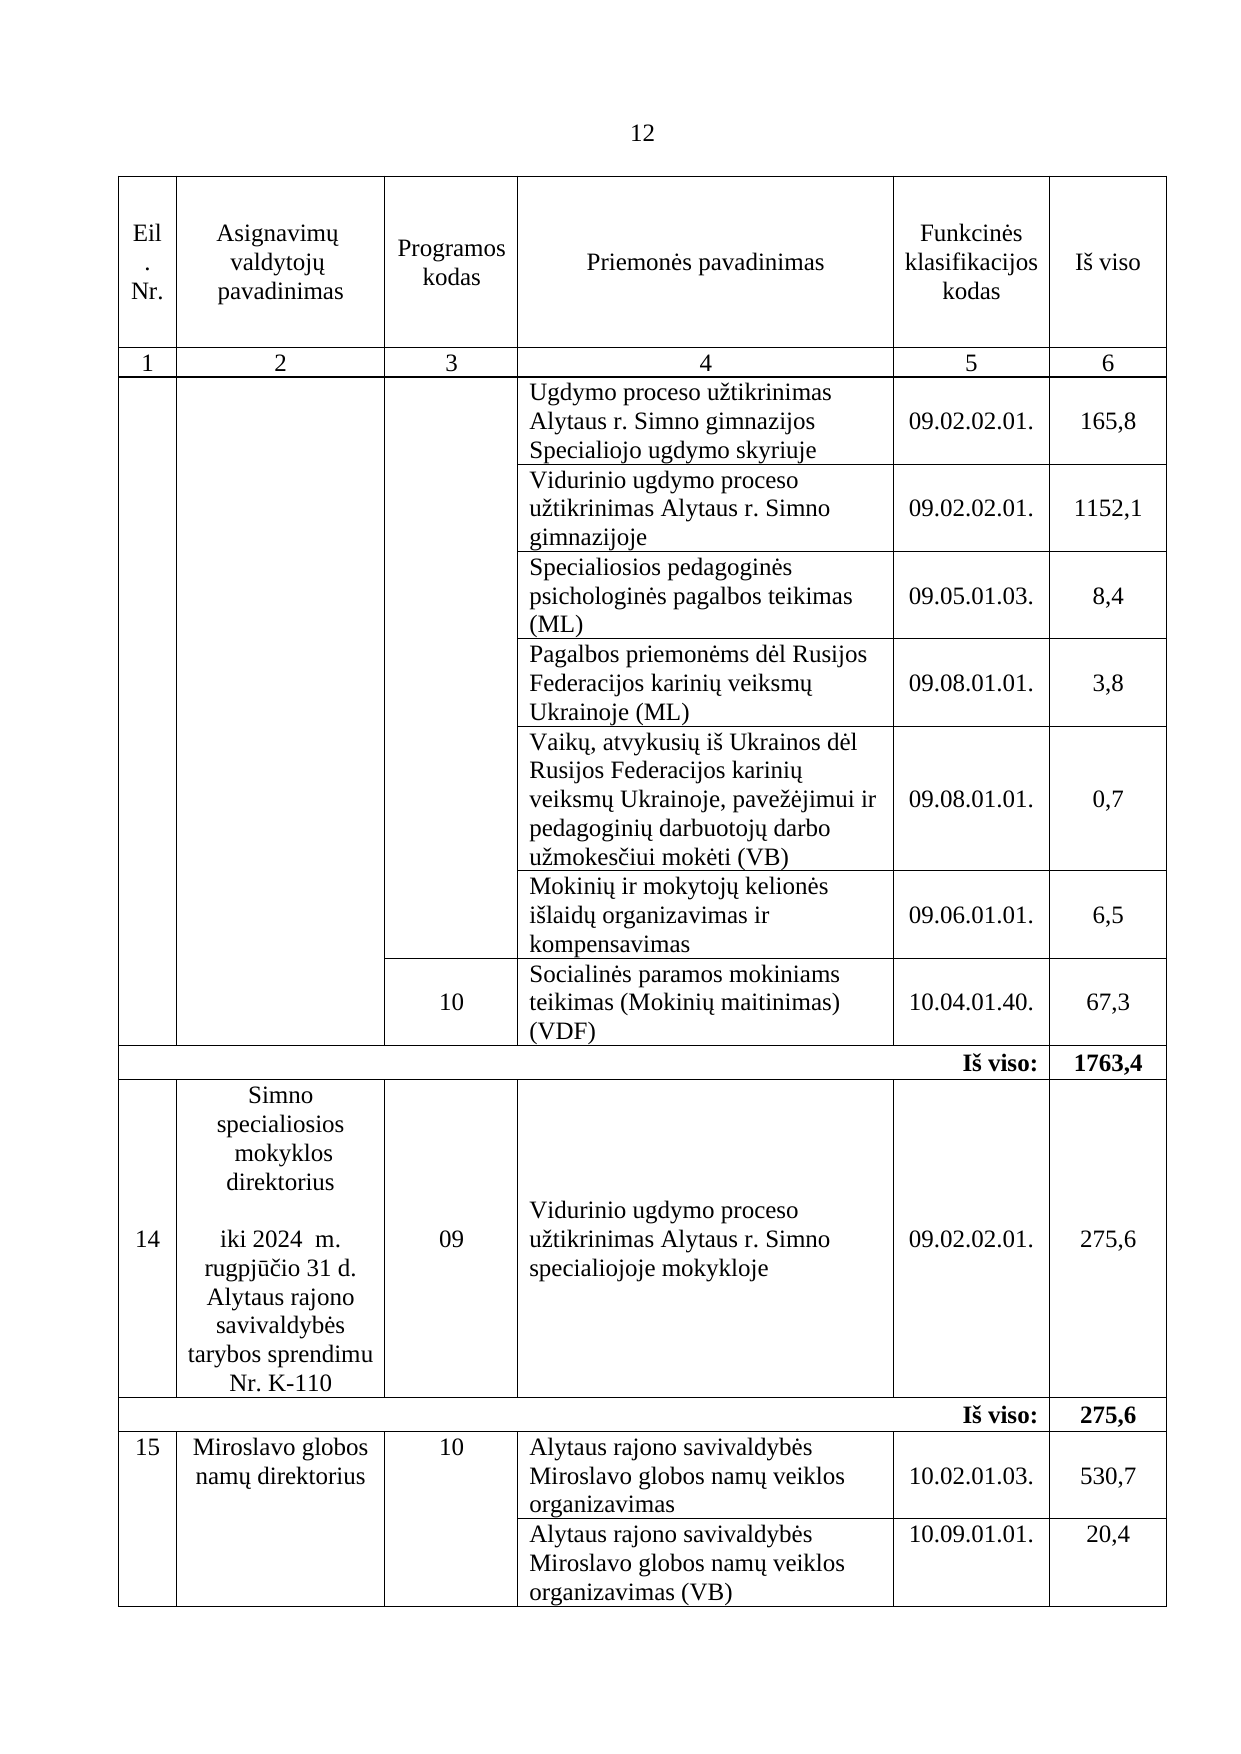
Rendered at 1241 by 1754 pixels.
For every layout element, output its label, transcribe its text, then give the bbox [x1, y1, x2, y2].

table_cell 67,3 [1050, 959, 1166, 1045]
table_cell 09.02.02.01. [894, 1080, 1049, 1397]
table_cell 1 [119, 348, 176, 376]
table_cell Vaikų, atvykusių iš Ukrainos dėl Rusijos Federacijos karinių veiksmų Ukrainoje, pavežėjimui ir pedagoginių darbuotojų darbo užmokesčiui mokėti (VB) [518, 727, 893, 870]
table_cell Alytaus rajono savivaldybės Miroslavo globos namų veiklos organizavimas (VB) [518, 1519, 893, 1606]
table_cell Socialinės paramos mokiniams teikimas (Mokinių maitinimas) (VDF) [518, 959, 893, 1045]
table_cell 09.02.02.01. [894, 378, 1049, 464]
table_cell 1763,4 [1050, 1046, 1166, 1079]
table_cell 530,7 [1050, 1432, 1166, 1518]
table_header Programos kodas [385, 177, 517, 347]
table_cell 15 [119, 1432, 176, 1606]
table_cell 10.09.01.01. [894, 1519, 1049, 1606]
table_cell 275,6 [1050, 1080, 1166, 1397]
table_cell 10 [385, 959, 517, 1045]
table_header Priemonės pavadinimas [518, 177, 893, 347]
table_cell 2 [177, 348, 384, 376]
table_cell Pagalbos priemonėms dėl Rusijos Federacijos karinių veiksmų Ukrainoje (ML) [518, 639, 893, 726]
table_cell 09.06.01.01. [894, 871, 1049, 958]
table_cell 6,5 [1050, 871, 1166, 958]
table_header Eil. Nr. [119, 177, 176, 347]
table_header Funkcinės klasifikacijos kodas [894, 177, 1049, 347]
table_cell 09.02.02.01. [894, 465, 1049, 551]
table_header Iš viso [1050, 177, 1166, 347]
table_cell [385, 378, 517, 958]
table_cell Vidurinio ugdymo proceso užtikrinimas Alytaus r. Simno specialiojoje mokykloje [518, 1080, 893, 1397]
table_cell Iš viso: [119, 1046, 1049, 1079]
table_cell 275,6 [1050, 1398, 1166, 1431]
table_cell 14 [119, 1080, 176, 1397]
table_cell 10 [385, 1432, 517, 1606]
table_cell 165,8 [1050, 378, 1166, 464]
table_cell Vidurinio ugdymo proceso užtikrinimas Alytaus r. Simno gimnazijoje [518, 465, 893, 551]
table_cell 0,7 [1050, 727, 1166, 870]
table_cell 09.05.01.03. [894, 552, 1049, 638]
table_cell Iš viso: [119, 1398, 1049, 1431]
table_cell 09 [385, 1080, 517, 1397]
table_cell 1152,1 [1050, 465, 1166, 551]
table_cell [119, 378, 176, 1045]
table_cell 09.08.01.01. [894, 639, 1049, 726]
table_cell 4 [518, 348, 893, 376]
table_cell Specialiosios pedagoginės psichologinės pagalbos teikimas (ML) [518, 552, 893, 638]
table_cell Simno specialiosios mokyklos direktorius iki 2024 m. rugpjūčio 31 d. Alytaus rajono savivaldybės tarybos sprendimu Nr. K-110 [177, 1080, 384, 1397]
table_cell 10.04.01.40. [894, 959, 1049, 1045]
table_cell 6 [1050, 348, 1166, 376]
table_cell Alytaus rajono savivaldybės Miroslavo globos namų veiklos organizavimas [518, 1432, 893, 1518]
table_cell 20,4 [1050, 1519, 1166, 1606]
table_cell Miroslavo globos namų direktorius [177, 1432, 384, 1606]
table_cell 8,4 [1050, 552, 1166, 638]
table_cell Mokinių ir mokytojų kelionės išlaidų organizavimas ir kompensavimas [518, 871, 893, 958]
table_cell 3,8 [1050, 639, 1166, 726]
table_cell 10.02.01.03. [894, 1432, 1049, 1518]
table_cell 3 [385, 348, 517, 376]
table_cell Ugdymo proceso užtikrinimas Alytaus r. Simno gimnazijos Specialiojo ugdymo skyriuje [518, 378, 893, 464]
table_cell [177, 378, 384, 1045]
table_cell 5 [894, 348, 1049, 376]
table_cell 09.08.01.01. [894, 727, 1049, 870]
table_header Asignavimų valdytojų pavadinimas [177, 177, 384, 347]
